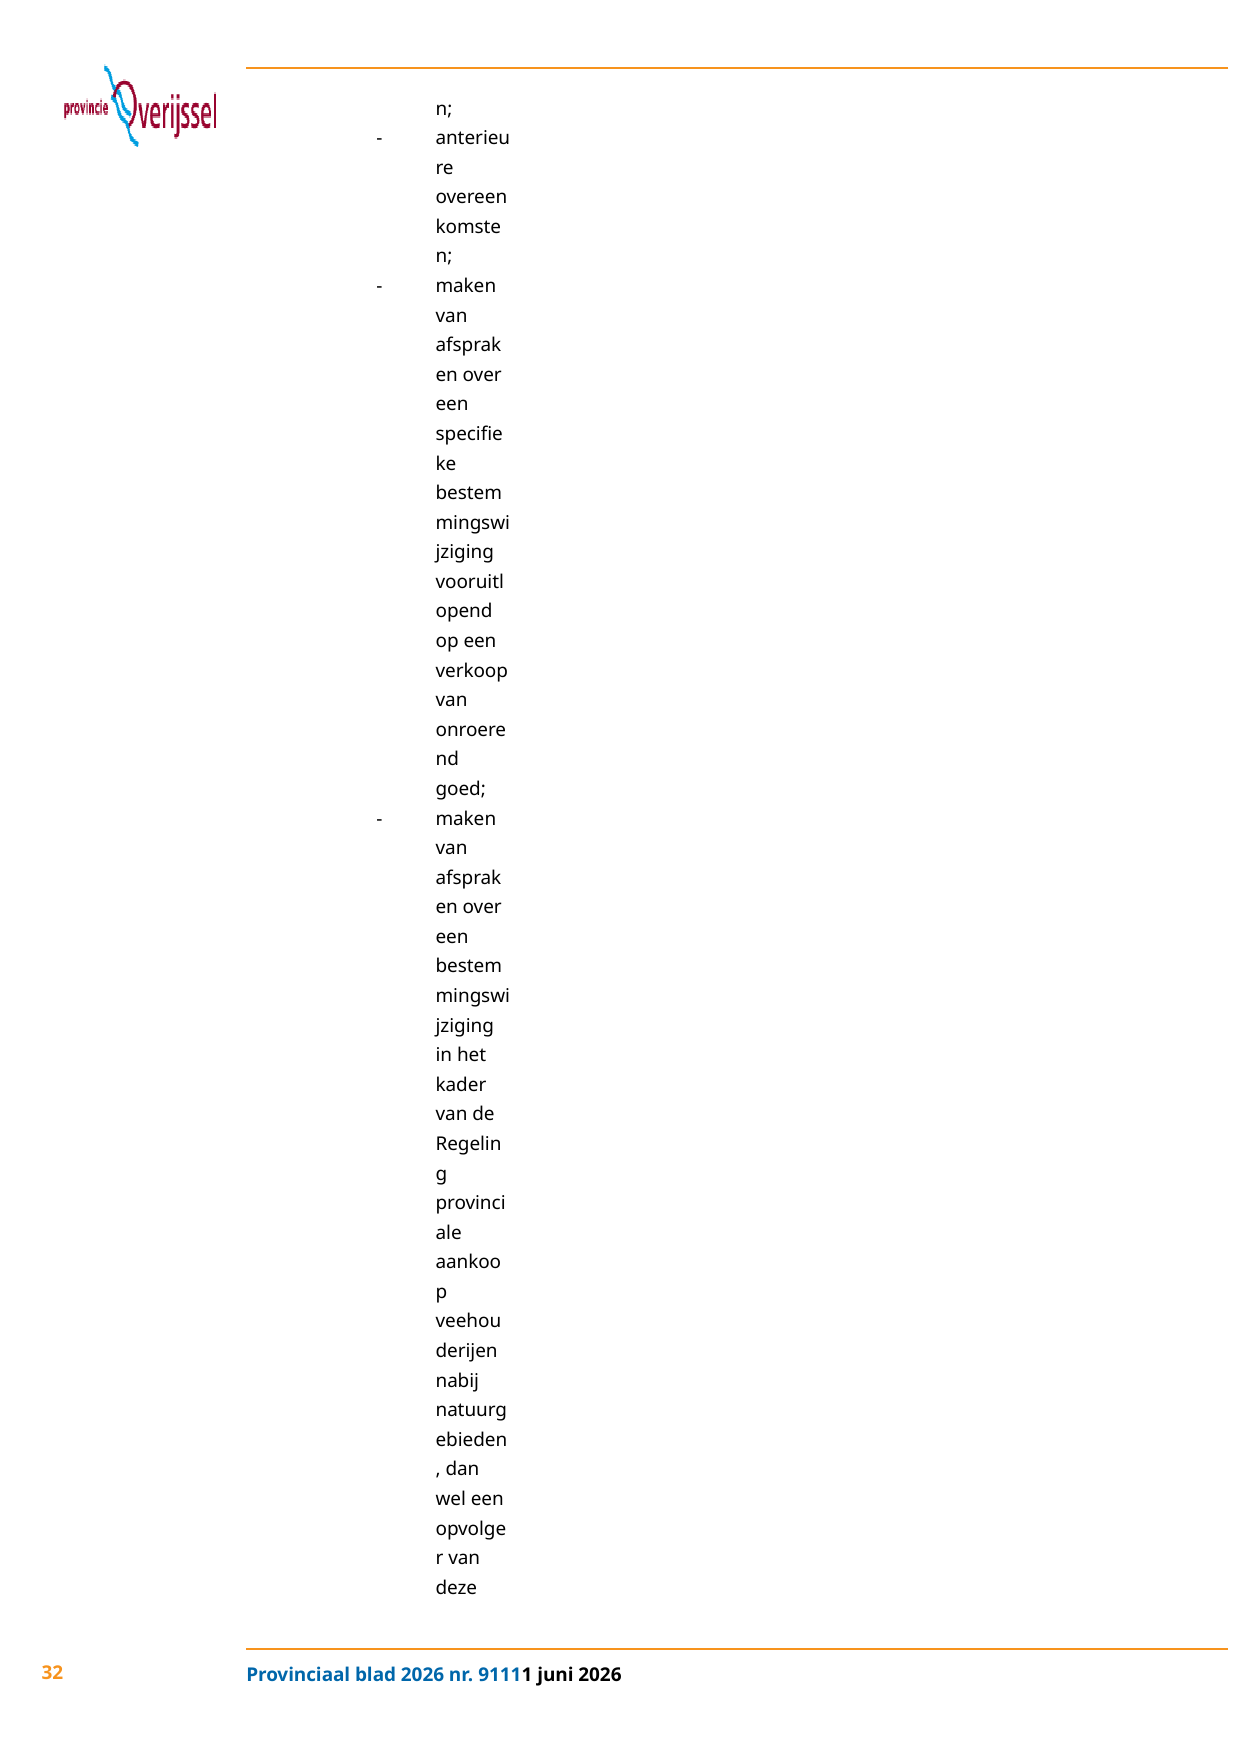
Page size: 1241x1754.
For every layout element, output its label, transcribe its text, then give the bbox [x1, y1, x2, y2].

table_cell [1023, 95, 1152, 1600]
table_cell [510, 95, 638, 1600]
table_cell n; anterieure overeenkomsten; maken van afspraken over een specifieke bestemmingswijziging vooruitlopend op een verkoop van onroerend goed; maken van afspraken over een bestemmingswijziging in het kader van de Regeling provinciale aankoop veehouderijen nabij natuurgebieden, dan wel een opvolger van deze [376, 95, 510, 1600]
table_cell [248, 95, 376, 1600]
picture [41, 47, 231, 172]
table_cell [639, 95, 767, 1600]
table_cell [767, 95, 895, 1600]
table_cell [895, 95, 1023, 1600]
